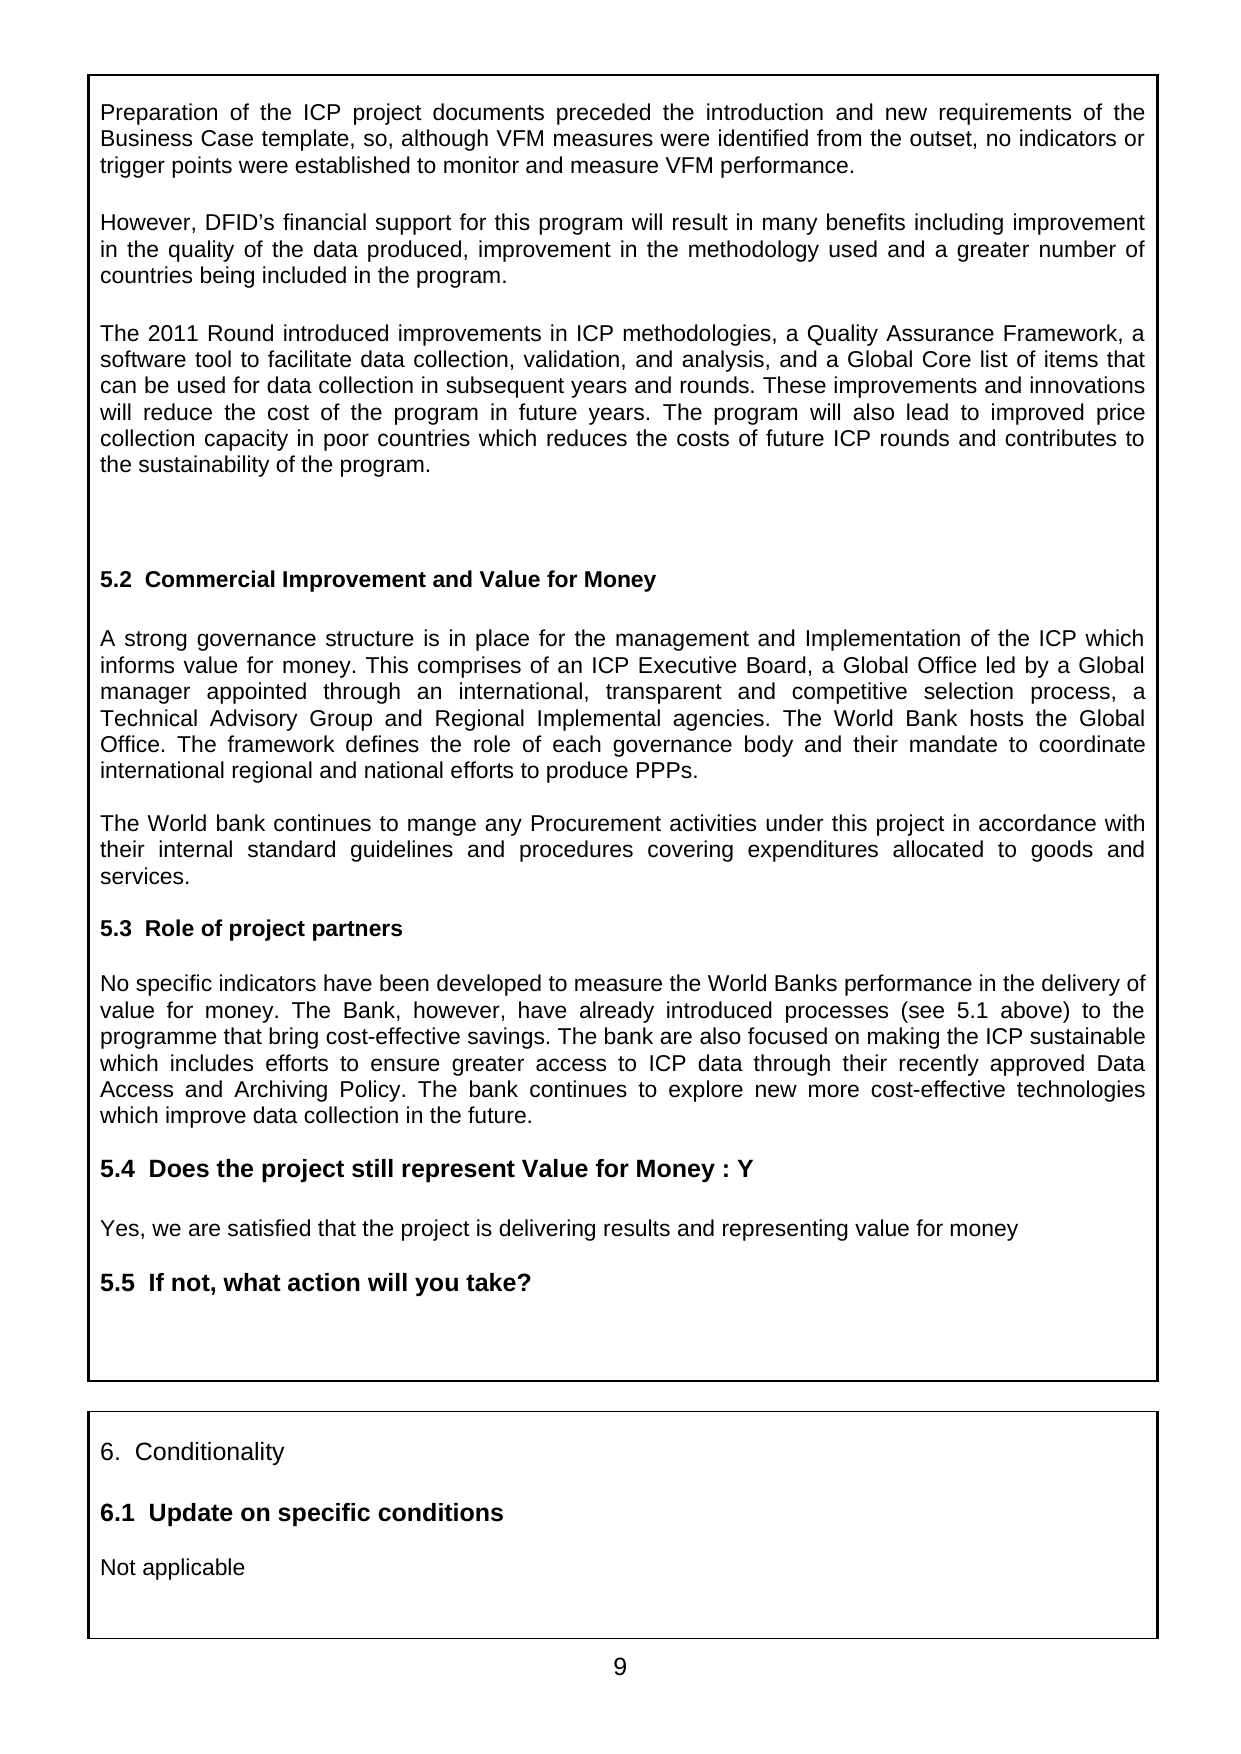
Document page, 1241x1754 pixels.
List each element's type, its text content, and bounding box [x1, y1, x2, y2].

table_cell Preparation of the ICP project documents preceded the introduction and new requirements of the Business Case template, so, although VFM measures were identified from the outset, no indicators or trigger points were established to monitor and measure VFM performance. However, DFID’s financial support for this program will result in many benefits including improvement in the quality of the data produced, improvement in the methodology used and a greater number of countries being included in the program. The 2011 Round introduced improvements in ICP methodologies, a Quality Assurance Framework, a software tool to facilitate data collection, validation, and analysis, and a Global Core list of items that can be used for data collection in subsequent years and rounds. These improvements and innovations will reduce the cost of the program in future years. The program will also lead to improved price collection capacity in poor countries which reduces the costs of future ICP rounds and contributes to the sustainability of the program. 5.2 Commercial Improvement and Value for Money A strong governance structure is in place for the management and Implementation of the ICP which informs value for money. This comprises of an ICP Executive Board, a Global Office led by a Global manager appointed through an international, transparent and competitive selection process, a Technical Advisory Group and Regional Implemental agencies. The World Bank hosts the Global Office. The framework defines the role of each governance body and their mandate to coordinate international regional and national efforts to produce PPPs. The World bank continues to mange any Procurement activities under this project in accordance with their internal standard guidelines and procedures covering expenditures allocated to goods and services. 5.3 Role of project partners No specific indicators have been developed to measure the World Banks performance in the delivery of value for money. The Bank, however, have already introduced processes (see 5.1 above) to the programme that bring cost-effective savings. The bank are also focused on making the ICP sustainable which includes efforts to ensure greater access to ICP data through their recently approved Data Access and Archiving Policy. The bank continues to explore new more cost-effective technologies which improve data collection in the future. 5.4 Does the project still represent Value for Money : Y Yes, we are satisfied that the project is delivering results and representing value for money 5.5 If not, what action will you take? [90, 76, 1156, 1380]
table_cell 6.1 Update on specific conditions Not applicable [90, 1472, 1156, 1637]
table_header 6. Conditionality [90, 1412, 1156, 1472]
